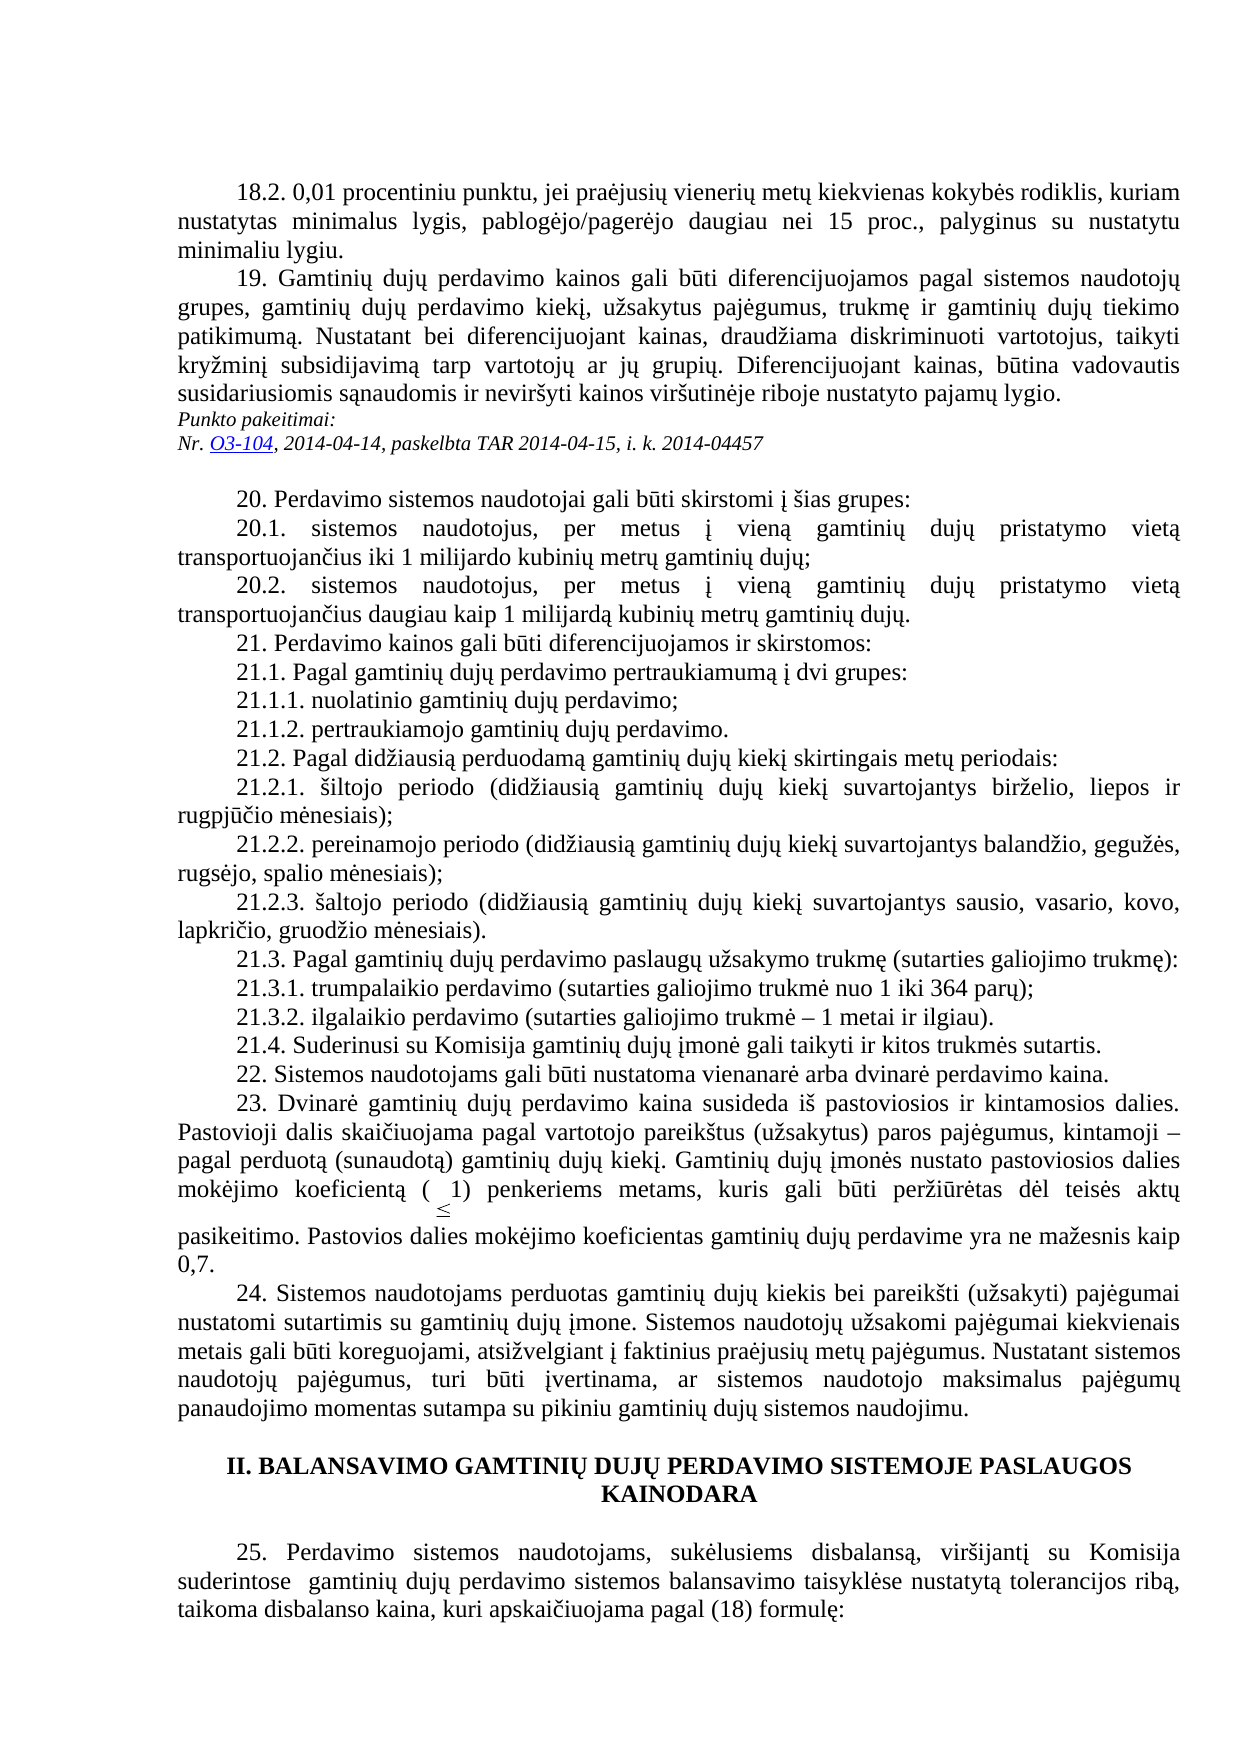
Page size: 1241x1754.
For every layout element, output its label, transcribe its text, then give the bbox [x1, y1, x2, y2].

text Punkto pakeitimai: [177, 407, 1181, 431]
text 21.1.2. pertraukiamojo gamtinių dujų perdavimo. [177, 714, 1181, 743]
text 21.3.2. ilgalaikio perdavimo (sutarties galiojimo trukmė – 1 metai ir ilgiau). [177, 1002, 1181, 1030]
text 21.1. Pagal gamtinių dujų perdavimo pertraukiamumą į dvi grupes: [177, 657, 1181, 685]
text 21.1.1. nuolatinio gamtinių dujų perdavimo; [177, 685, 1181, 714]
text 21.4. Suderinusi su Komisija gamtinių dujų įmonė gali taikyti ir kitos trukmės sutartis. [177, 1030, 1181, 1059]
text 25. Perdavimo sistemos naudotojams, sukėlusiems disbalansą, viršijantį su Komisija suderintose gamtinių dujų perdavimo sistemos balansavimo taisyklėse nustatytą tolerancijos ribą, taikoma disbalanso kaina, kuri apskaičiuojama pagal (18) formulę: [177, 1537, 1181, 1623]
text 22. Sistemos naudotojams gali būti nustatoma vienanarė arba dvinarė perdavimo kaina. [177, 1059, 1181, 1088]
text 21. Perdavimo kainos gali būti diferencijuojamos ir skirstomos: [177, 628, 1181, 657]
text II. Balansavimo gamtinių dujų perdavimo sistemoje paslaugos kainodara [177, 1451, 1181, 1508]
text 21.2.2. pereinamojo periodo (didžiausią gamtinių dujų kiekį suvartojantys balandžio, gegužės, rugsėjo, spalio mėnesiais); [177, 829, 1181, 887]
text Nr. O3-104, 2014-04-14, paskelbta TAR 2014-04-15, i. k. 2014-04457 [177, 431, 1181, 455]
text 21.3.1. trumpalaikio perdavimo (sutarties galiojimo trukmė nuo 1 iki 364 parų); [177, 973, 1181, 1002]
text 24. Sistemos naudotojams perduotas gamtinių dujų kiekis bei pareikšti (užsakyti) pajėgumai nustatomi sutartimis su gamtinių dujų įmone. Sistemos naudotojų užsakomi pajėgumai kiekvienais metais gali būti koreguojami, atsižvelgiant į faktinius praėjusių metų pajėgumus. Nustatant sistemos naudotojų pajėgumus, turi būti įvertinama, ar sistemos naudotojo maksimalus pajėgumų panaudojimo momentas sutampa su pikiniu gamtinių dujų sistemos naudojimu. [177, 1278, 1181, 1422]
text 21.2.3. šaltojo periodo (didžiausią gamtinių dujų kiekį suvartojantys sausio, vasario, kovo, lapkričio, gruodžio mėnesiais). [177, 887, 1181, 944]
text 18.2. 0,01 procentiniu punktu, jei praėjusių vienerių metų kiekvienas kokybės rodiklis, kuriam nustatytas minimalus lygis, pablogėjo/pagerėjo daugiau nei 15 proc., palyginus su nustatytu minimaliu lygiu. [177, 177, 1181, 263]
text 20.2. sistemos naudotojus, per metus į vieną gamtinių dujų pristatymo vietą transportuojančius daugiau kaip 1 milijardą kubinių metrų gamtinių dujų. [177, 570, 1181, 628]
text 19. Gamtinių dujų perdavimo kainos gali būti diferencijuojamos pagal sistemos naudotojų grupes, gamtinių dujų perdavimo kiekį, užsakytus pajėgumus, trukmę ir gamtinių dujų tiekimo patikimumą. Nustatant bei diferencijuojant kainas, draudžiama diskriminuoti vartotojus, taikyti kryžminį subsidijavimą tarp vartotojų ar jų grupių. Diferencijuojant kainas, būtina vadovautis susidariusiomis sąnaudomis ir neviršyti kainos viršutinėje riboje nustatyto pajamų lygio. [177, 263, 1181, 407]
text 21.2.1. šiltojo periodo (didžiausią gamtinių dujų kiekį suvartojantys birželio, liepos ir rugpjūčio mėnesiais); [177, 772, 1181, 829]
text 20.1. sistemos naudotojus, per metus į vieną gamtinių dujų pristatymo vietą transportuojančius iki 1 milijardo kubinių metrų gamtinių dujų; [177, 513, 1181, 570]
text 23. Dvinarė gamtinių dujų perdavimo kaina susideda iš pastoviosios ir kintamosios dalies. Pastovioji dalis skaičiuojama pagal vartotojo pareikštus (užsakytus) paros pajėgumus, kintamoji – pagal perduotą (sunaudotą) gamtinių dujų kiekį. Gamtinių dujų įmonės nustato pastoviosios dalies mokėjimo koeficientą (<=1) penkeriems metams, kuris gali būti peržiūrėtas dėl teisės aktų pasikeitimo. Pastovios dalies mokėjimo koeficientas gamtinių dujų perdavime yra ne mažesnis kaip 0,7. [177, 1088, 1181, 1278]
text 21.2. Pagal didžiausią perduodamą gamtinių dujų kiekį skirtingais metų periodais: [177, 743, 1181, 772]
text 20. Perdavimo sistemos naudotojai gali būti skirstomi į šias grupes: [177, 484, 1181, 513]
text 21.3. Pagal gamtinių dujų perdavimo paslaugų užsakymo trukmę (sutarties galiojimo trukmę): [177, 944, 1181, 973]
